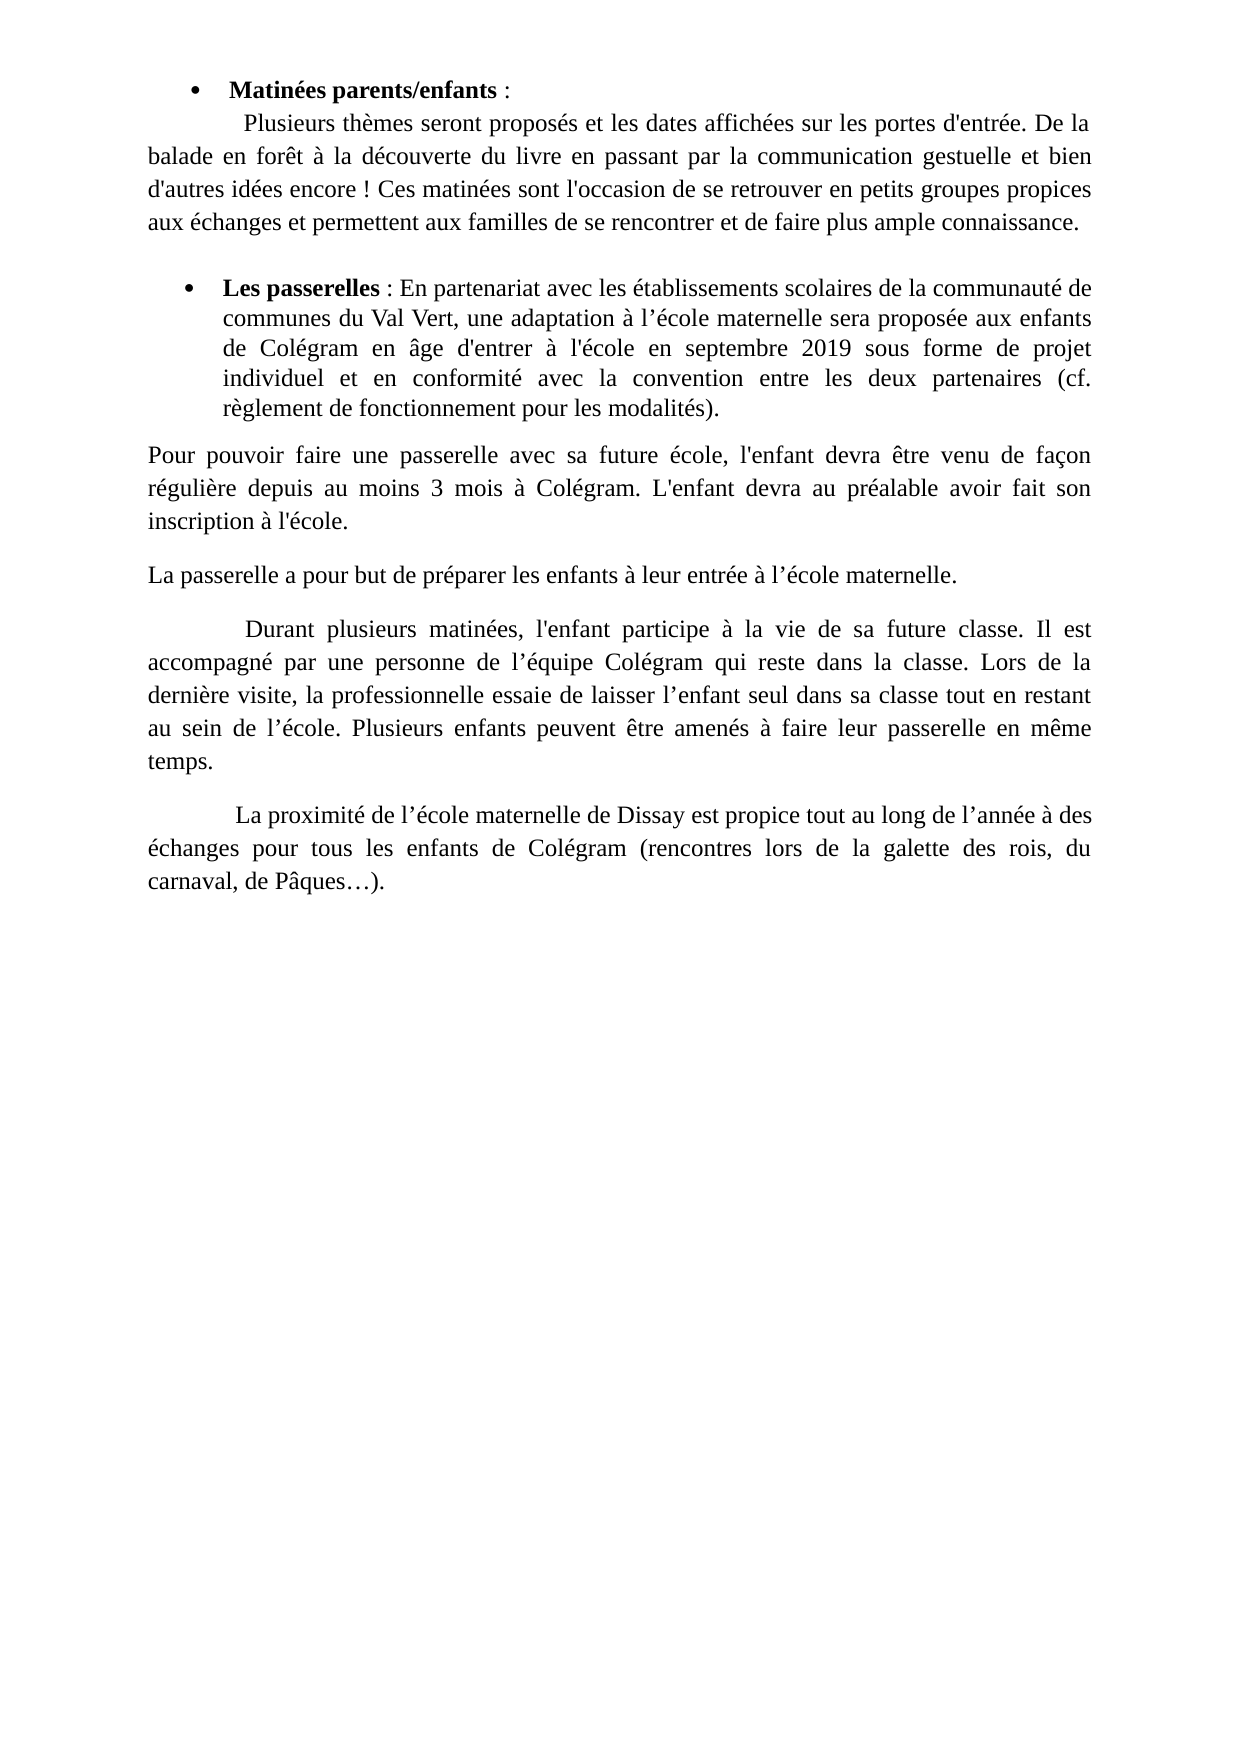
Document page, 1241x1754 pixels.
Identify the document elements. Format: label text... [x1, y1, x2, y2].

list Matinées parents/enfants : [191, 75, 1093, 104]
list Plusieurs thèmes seront proposés et les dates affichées sur les portes d'entrée. De la balade en forêt à la découverte du livre en passant par la communication gestuelle et bien d'autres idées encore ! Ces matinées sont l'occasion de se retrouver en petits groupes propices aux échanges et permettent aux familles de se rencontrer et de faire plus ample connaissance. [148, 108, 1093, 236]
text La proximité de l’école maternelle de Dissay est propice tout au long de l’année à des échanges pour tous les enfants de Colégram (rencontres lors de la galette des rois, du carnaval, de Pâques…). [148, 800, 1093, 895]
text Durant plusieurs matinées, l'enfant participe à la vie de sa future classe. Il est accompagné par une personne de l’équipe Colégram qui reste dans la classe. Lors de la dernière visite, la professionnelle essaie de laisser l’enfant seul dans sa classe tout en restant au sein de l’école. Plusieurs enfants peuvent être amenés à faire leur passerelle en même temps. [148, 614, 1093, 775]
text Pour pouvoir faire une passerelle avec sa future école, l'enfant devra être venu de façon régulière depuis au moins 3 mois à Colégram. L'enfant devra au préalable avoir fait son inscription à l'école. [148, 440, 1093, 535]
text La passerelle a pour but de préparer les enfants à leur entrée à l’école maternelle. [148, 560, 1093, 589]
list Les passerelles : En partenariat avec les établissements scolaires de la communauté de communes du Val Vert, une adaptation à l’école maternelle sera proposée aux enfants de Colégram en âge d'entrer à l'école en septembre 2019 sous forme de projet individuel et en conformité avec la convention entre les deux partenaires (cf. règlement de fonctionnement pour les modalités). [185, 273, 1093, 422]
